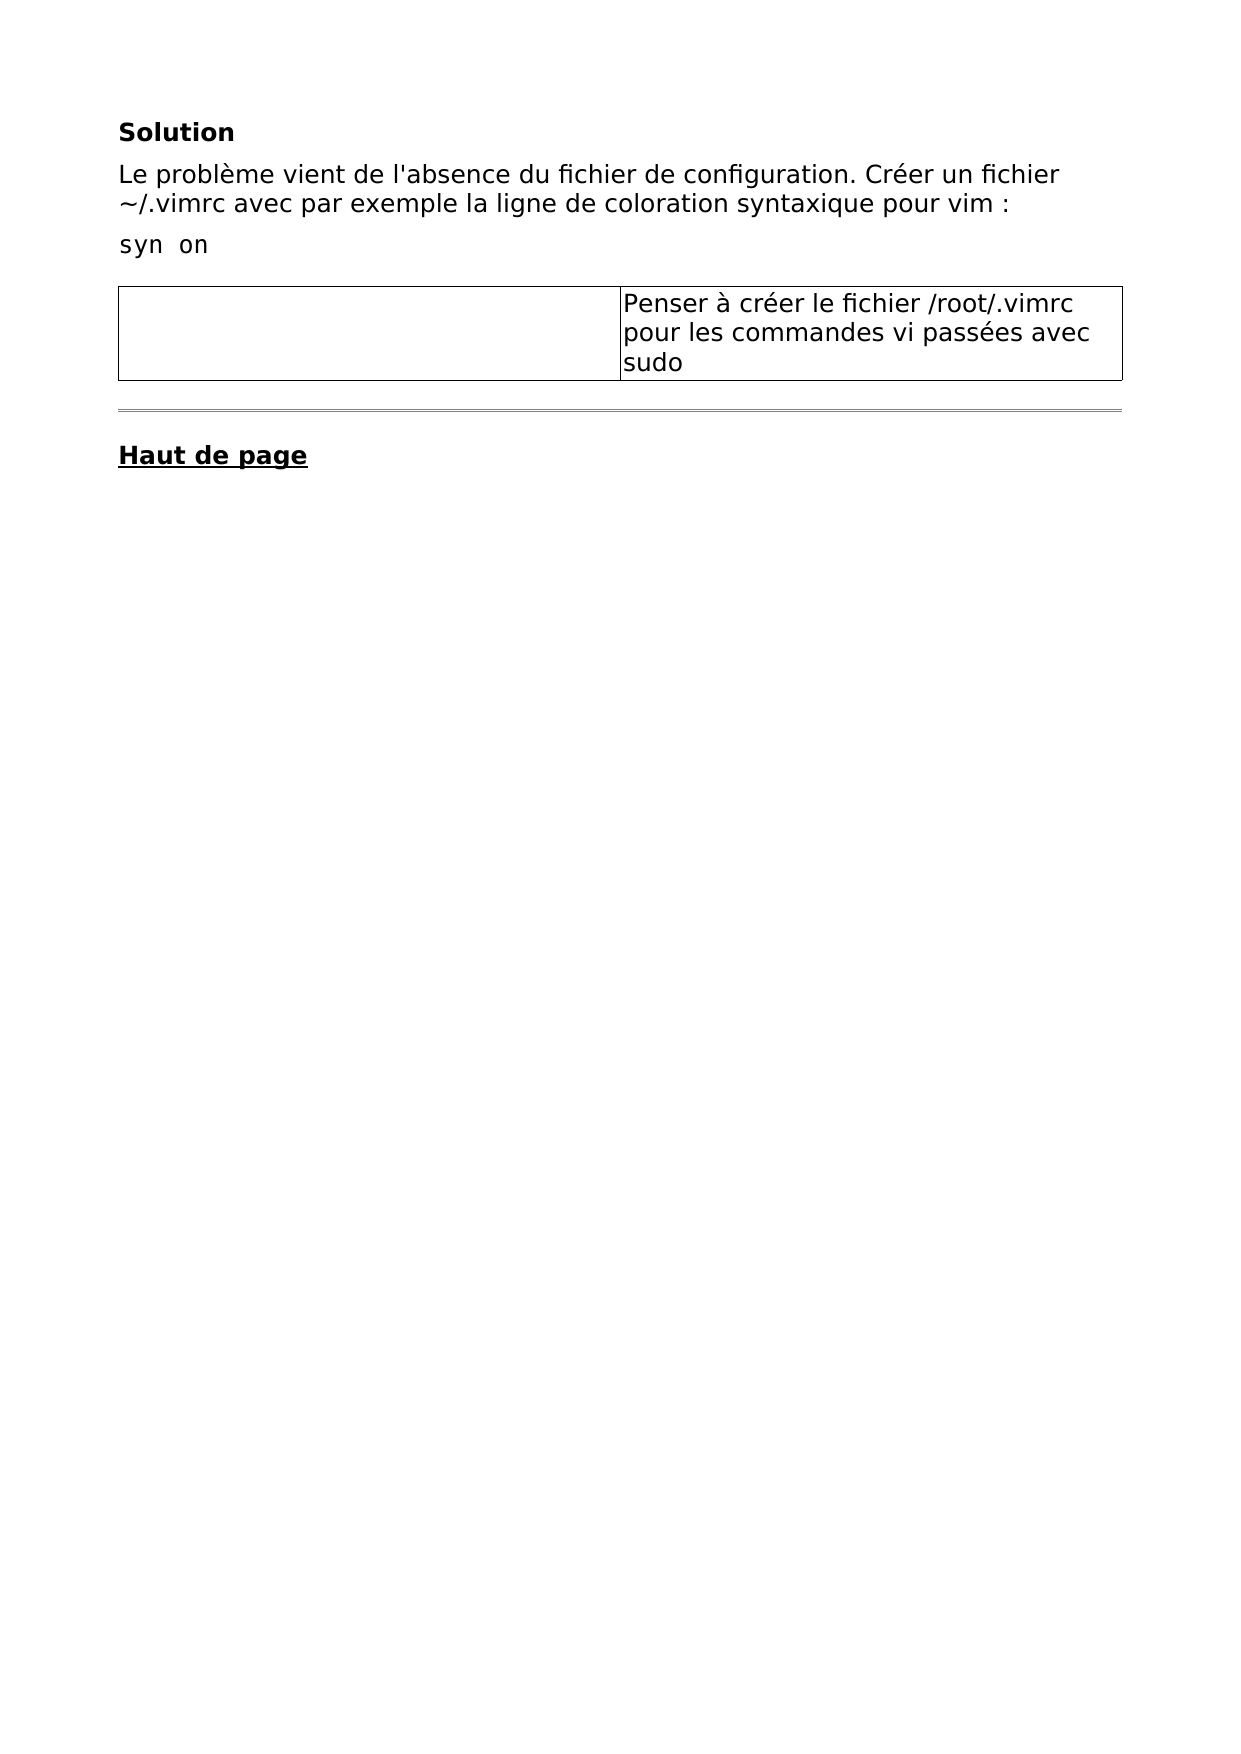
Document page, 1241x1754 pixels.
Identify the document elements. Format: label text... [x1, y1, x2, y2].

table_header Penser à créer le fichier /root/.vimrc pour les commandes vi passées avec sudo [621, 287, 1122, 380]
text Le problème vient de l'absence du fichier de configuration. Créer un fichier ~/.vimrc avec par exemple la ligne de coloration syntaxique pour vim : [118, 160, 1122, 218]
text Haut de page [118, 441, 1122, 470]
text syn on [118, 231, 1122, 260]
subtitle Solution [118, 118, 1122, 147]
table_header [119, 287, 620, 380]
